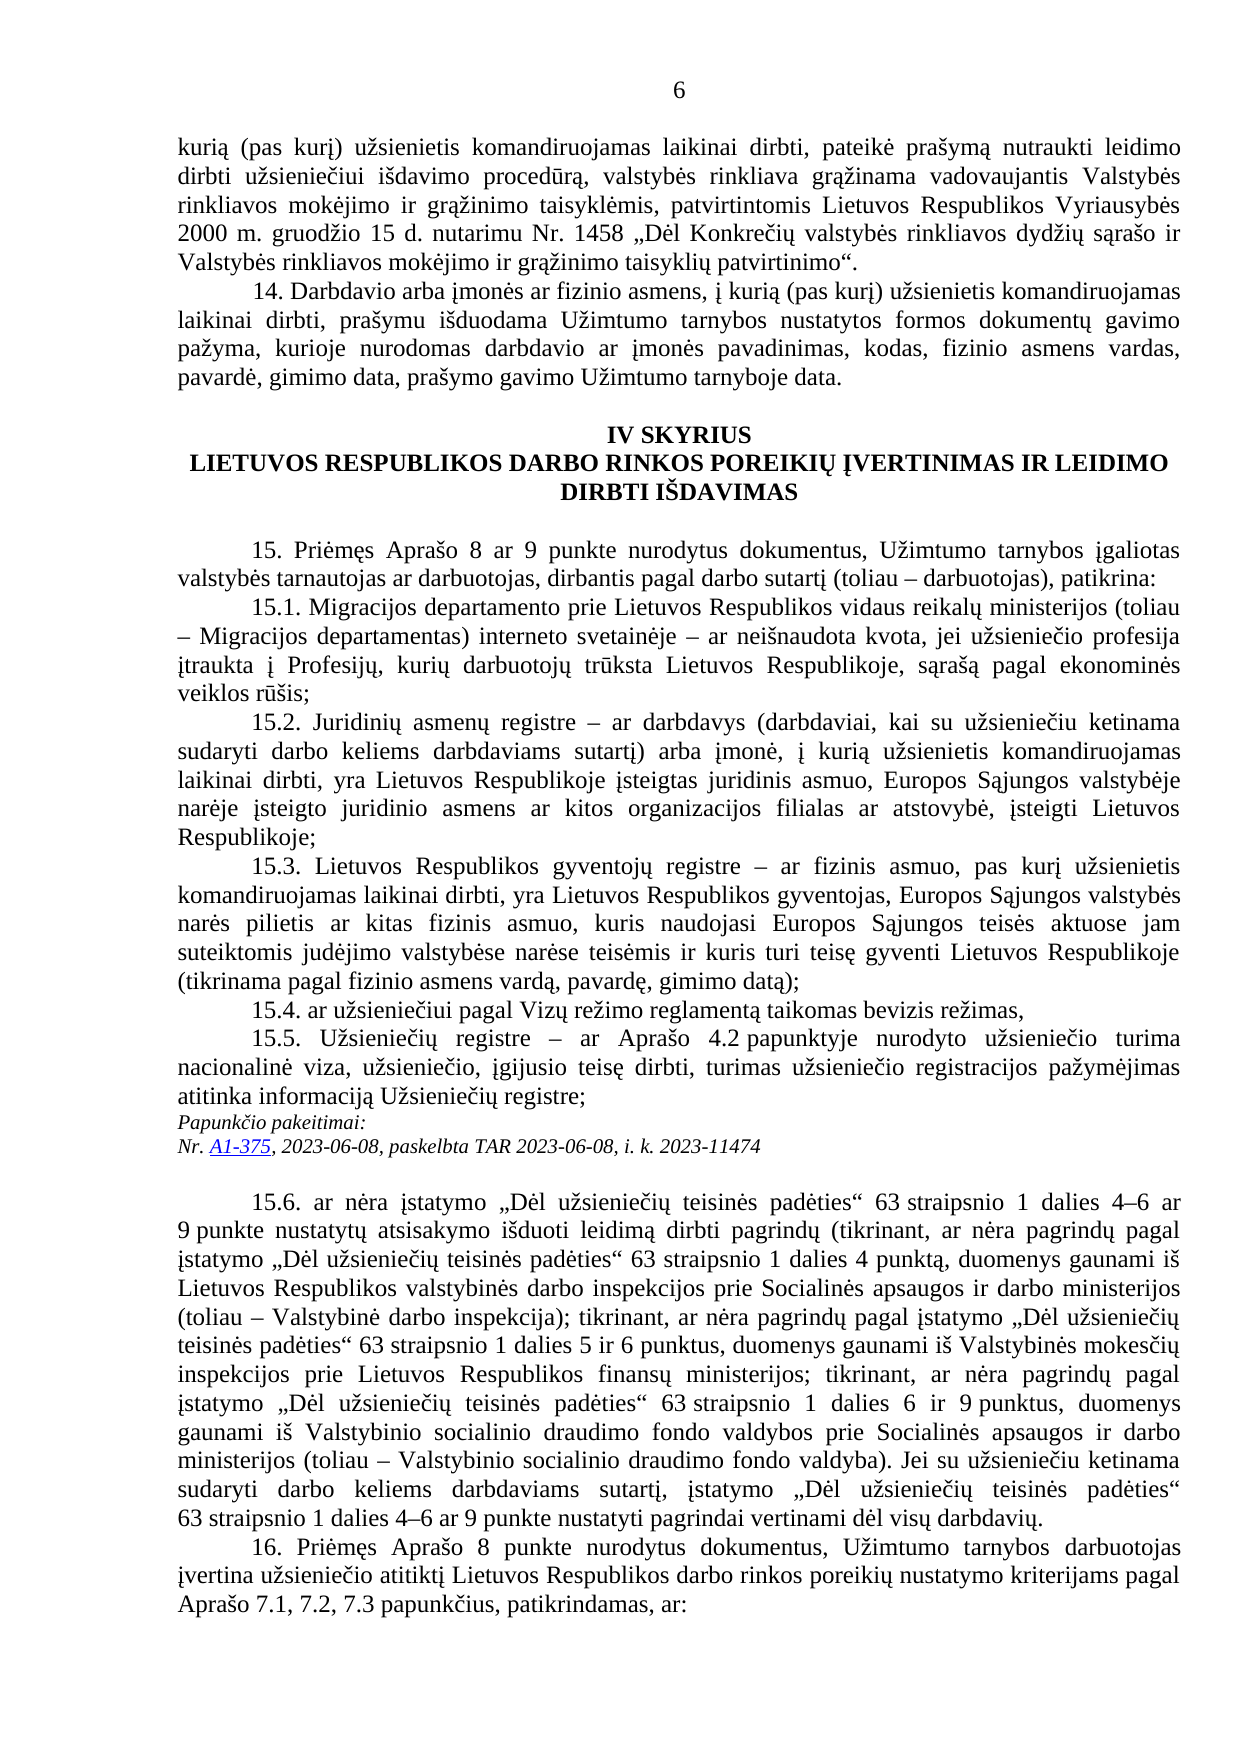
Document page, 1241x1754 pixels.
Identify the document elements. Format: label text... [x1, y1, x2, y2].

text 15.2. Juridinių asmenų registre – ar darbdavys (darbdaviai, kai su užsieniečiu ketinama sudaryti darbo keliems darbdaviams sutartį) arba įmonė, į kurią užsienietis komandiruojamas laikinai dirbti, yra Lietuvos Respublikoje įsteigtas juridinis asmuo, Europos Sąjungos valstybėje narėje įsteigto juridinio asmens ar kitos organizacijos filialas ar atstovybė, įsteigti Lietuvos Respublikoje; [177, 707, 1181, 851]
text 15.3. Lietuvos Respublikos gyventojų registre – ar fizinis asmuo, pas kurį užsienietis komandiruojamas laikinai dirbti, yra Lietuvos Respublikos gyventojas, Europos Sąjungos valstybės narės pilietis ar kitas fizinis asmuo, kuris naudojasi Europos Sąjungos teisės aktuose jam suteiktomis judėjimo valstybėse narėse teisėmis ir kuris turi teisę gyventi Lietuvos Respublikoje (tikrinama pagal fizinio asmens vardą, pavardę, gimimo datą); [177, 851, 1181, 995]
text 16. Priėmęs Aprašo 8 punkte nurodytus dokumentus, Užimtumo tarnybos darbuotojas įvertina užsieniečio atitiktį Lietuvos Respublikos darbo rinkos poreikių nustatymo kriterijams pagal Aprašo 7.1, 7.2, 7.3 papunkčius, patikrindamas, ar: [177, 1532, 1181, 1618]
text 15.1. Migracijos departamento prie Lietuvos Respublikos vidaus reikalų ministerijos (toliau – Migracijos departamentas) interneto svetainėje – ar neišnaudota kvota, jei užsieniečio profesija įtraukta į Profesijų, kurių darbuotojų trūksta Lietuvos Respublikoje, sąrašą pagal ekonominės veiklos rūšis; [177, 592, 1181, 707]
text 15.6. ar nėra įstatymo „Dėl užsieniečių teisinės padėties“ 63 straipsnio 1 dalies 4–6 ar 9 punkte nustatytų atsisakymo išduoti leidimą dirbti pagrindų (tikrinant, ar nėra pagrindų pagal įstatymo „Dėl užsieniečių teisinės padėties“ 63 straipsnio 1 dalies 4 punktą, duomenys gaunami iš Lietuvos Respublikos valstybinės darbo inspekcijos prie Socialinės apsaugos ir darbo ministerijos (toliau – Valstybinė darbo inspekcija); tikrinant, ar nėra pagrindų pagal įstatymo „Dėl užsieniečių teisinės padėties“ 63 straipsnio 1 dalies 5 ir 6 punktus, duomenys gaunami iš Valstybinės mokesčių inspekcijos prie Lietuvos Respublikos finansų ministerijos; tikrinant, ar nėra pagrindų pagal įstatymo „Dėl užsieniečių teisinės padėties“ 63 straipsnio 1 dalies 6 ir 9 punktus, duomenys gaunami iš Valstybinio socialinio draudimo fondo valdybos prie Socialinės apsaugos ir darbo ministerijos (toliau – Valstybinio socialinio draudimo fondo valdyba). Jei su užsieniečiu ketinama sudaryti darbo keliems darbdaviams sutartį, įstatymo „Dėl užsieniečių teisinės padėties“ 63 straipsnio 1 dalies 4–6 ar 9 punkte nustatyti pagrindai vertinami dėl visų darbdavių. [177, 1187, 1181, 1532]
text IV SKYRIUS [177, 420, 1181, 448]
text 15.4. ar užsieniečiui pagal Vizų režimo reglamentą taikomas bevizis režimas, [177, 995, 1181, 1023]
text 15.5. Užsieniečių registre – ar Aprašo 4.2 papunktyje nurodyto užsieniečio turima nacionalinė viza, užsieniečio, įgijusio teisę dirbti, turimas užsieniečio registracijos pažymėjimas atitinka informaciją Užsieniečių registre; [177, 1023, 1181, 1110]
text Nr. A1-375, 2023-06-08, paskelbta TAR 2023-06-08, i. k. 2023-11474 [177, 1134, 1181, 1158]
text kurią (pas kurį) užsienietis komandiruojamas laikinai dirbti, pateikė prašymą nutraukti leidimo dirbti užsieniečiui išdavimo procedūrą, valstybės rinkliava grąžinama vadovaujantis Valstybės rinkliavos mokėjimo ir grąžinimo taisyklėmis, patvirtintomis Lietuvos Respublikos Vyriausybės 2000 m. gruodžio 15 d. nutarimu Nr. 1458 „Dėl Konkrečių valstybės rinkliavos dydžių sąrašo ir Valstybės rinkliavos mokėjimo ir grąžinimo taisyklių patvirtinimo“. [177, 132, 1181, 276]
text Papunkčio pakeitimai: [177, 1110, 1181, 1134]
text 15. Priėmęs Aprašo 8 ar 9 punkte nurodytus dokumentus, Užimtumo tarnybos įgaliotas valstybės tarnautojas ar darbuotojas, dirbantis pagal darbo sutartį (toliau – darbuotojas), patikrina: [177, 535, 1181, 592]
text LIETUVOS RESPUBLIKOS DARBO RINKOS POREIKIŲ ĮVERTINIMAS IR LEIDIMO DIRBTI IŠDAVIMAS [177, 448, 1181, 506]
text 14. Darbdavio arba įmonės ar fizinio asmens, į kurią (pas kurį) užsienietis komandiruojamas laikinai dirbti, prašymu išduodama Užimtumo tarnybos nustatytos formos dokumentų gavimo pažyma, kurioje nurodomas darbdavio ar įmonės pavadinimas, kodas, fizinio asmens vardas, pavardė, gimimo data, prašymo gavimo Užimtumo tarnyboje data. [177, 276, 1181, 391]
